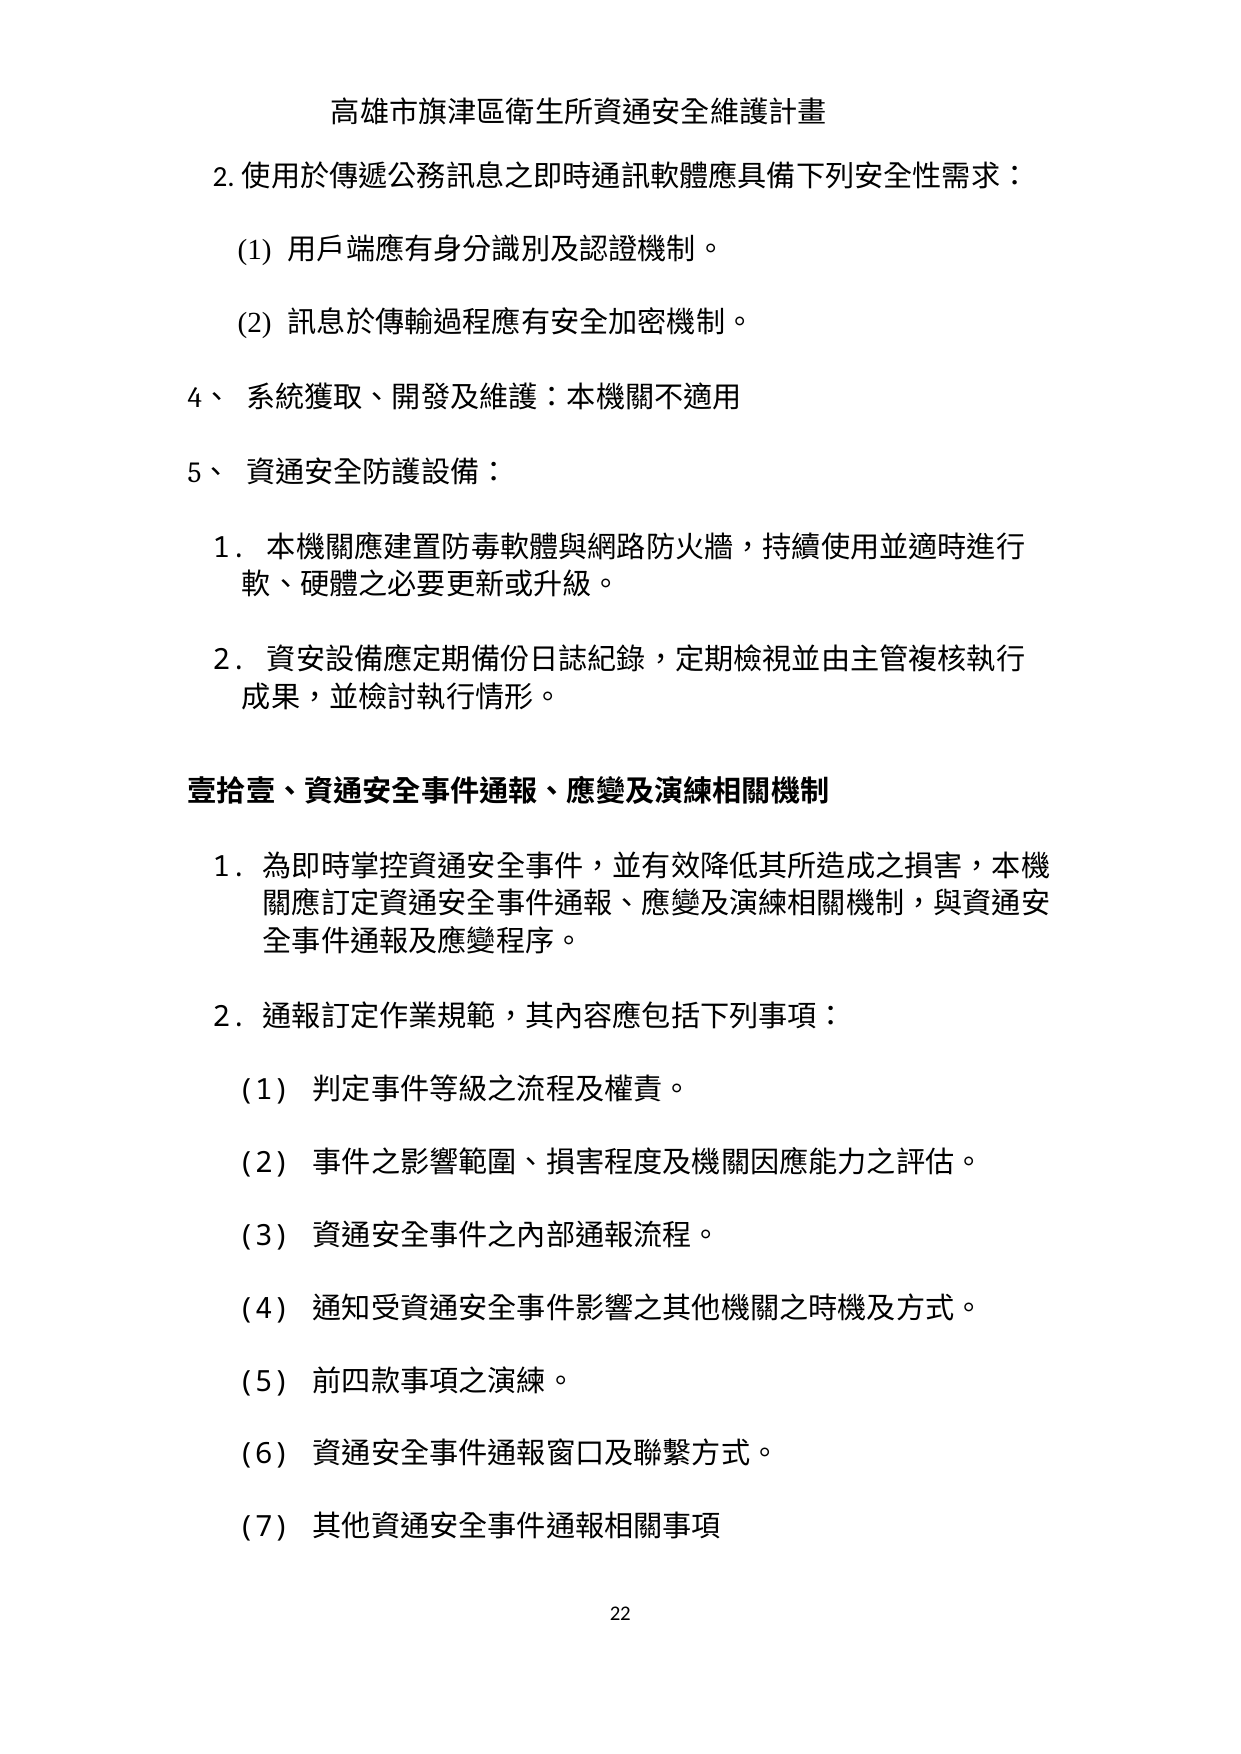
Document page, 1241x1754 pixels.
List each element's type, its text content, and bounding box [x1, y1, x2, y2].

list 資通安全事件通報窗口及聯繫方式。 [237, 1436, 1053, 1471]
list 本機關應建置防毒軟體與網路防火牆，持續使用並適時進行軟、硬體之必要更新或升級。 [212, 527, 1053, 602]
list 前四款事項之演練。 [237, 1363, 1053, 1398]
list 其他資通安全事件通報相關事項 [237, 1508, 1053, 1544]
list 為即時掌控資通安全事件，並有效降低其所造成之損害，本機關應訂定資通安全事件通報、應變及演練相關機制，與資通安全事件通報及應變程序。 [212, 846, 1053, 958]
list 訊息於傳輸過程應有安全加密機制。 [237, 304, 1053, 340]
list 判定事件等級之流程及權責。 [237, 1071, 1053, 1106]
subtitle 資通安全事件通報、應變及演練相關機制 [187, 771, 1053, 808]
list 用戶端應有身分識別及認證機制。 [237, 231, 1053, 267]
list 通報訂定作業規範，其內容應包括下列事項： [212, 996, 1053, 1033]
list 通知受資通安全事件影響之其他機關之時機及方式。 [237, 1290, 1053, 1325]
list 資安設備應定期備份日誌紀錄，定期檢視並由主管複核執行成果，並檢討執行情形。 [212, 640, 1053, 715]
list 使用於傳遞公務訊息之即時通訊軟體應具備下列安全性需求： [212, 156, 1053, 194]
subtitle 系統獲取、開發及維護：本機關不適用 [187, 377, 1053, 415]
list 資通安全事件之內部通報流程。 [237, 1217, 1053, 1252]
list 事件之影響範圍、損害程度及機關因應能力之評估。 [237, 1144, 1053, 1179]
subtitle 資通安全防護設備： [187, 452, 1053, 490]
